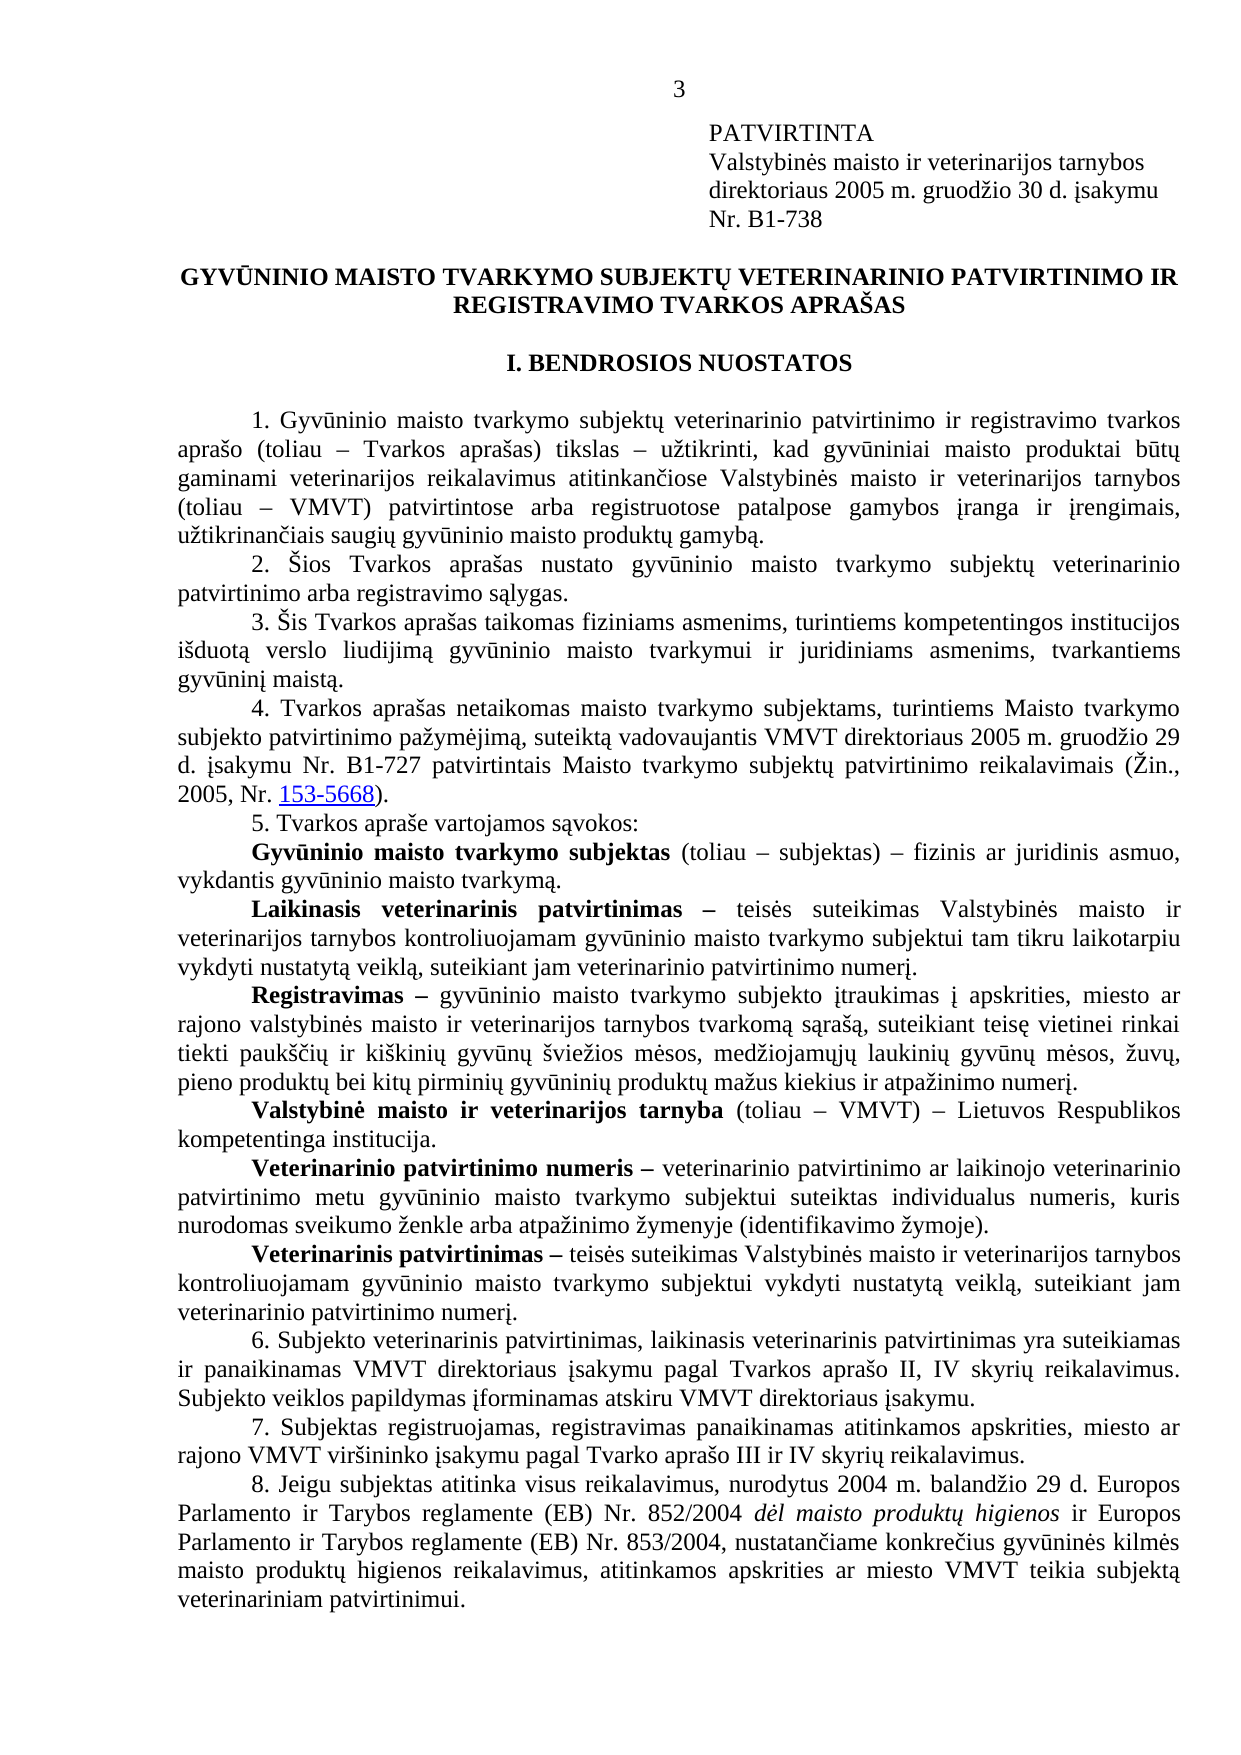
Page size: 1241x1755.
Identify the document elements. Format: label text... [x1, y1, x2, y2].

text 4. Tvarkos aprašas netaikomas maisto tvarkymo subjektams, turintiems Maisto tvarkymo subjekto patvirtinimo pažymėjimą, suteiktą vadovaujantis VMVT direktoriaus 2005 m. gruodžio 29 d. įsakymu Nr. B1-727 patvirtintais Maisto tvarkymo subjektų patvirtinimo reikalavimais (Žin., 2005, Nr. 153-5668). [177, 693, 1181, 808]
text Nr. B1-738 [177, 204, 1181, 233]
text I. BENDROSIOS NUOSTATOS [177, 348, 1181, 377]
text 1. Gyvūninio maisto tvarkymo subjektų veterinarinio patvirtinimo ir registravimo tvarkos aprašo (toliau – Tvarkos aprašas) tikslas – užtikrinti, kad gyvūniniai maisto produktai būtų gaminami veterinarijos reikalavimus atitinkančiose Valstybinės maisto ir veterinarijos tarnybos (toliau – VMVT) patvirtintose arba registruotose patalpose gamybos įranga ir įrengimais, užtikrinančiais saugių gyvūninio maisto produktų gamybą. [177, 406, 1181, 549]
text Valstybinė maisto ir veterinarijos tarnyba (toliau – VMVT) – Lietuvos Respublikos kompetentinga institucija. [177, 1096, 1181, 1153]
text Veterinarinis patvirtinimas – teisės suteikimas Valstybinės maisto ir veterinarijos tarnybos kontroliuojamam gyvūninio maisto tvarkymo subjektui vykdyti nustatytą veiklą, suteikiant jam veterinarinio patvirtinimo numerį. [177, 1239, 1181, 1326]
text Veterinarinio patvirtinimo numeris – veterinarinio patvirtinimo ar laikinojo veterinarinio patvirtinimo metu gyvūninio maisto tvarkymo subjektui suteiktas individualus numeris, kuris nurodomas sveikumo ženkle arba atpažinimo žymenyje (identifikavimo žymoje). [177, 1153, 1181, 1239]
text 2. Šios Tvarkos aprašas nustato gyvūninio maisto tvarkymo subjektų veterinarinio patvirtinimo arba registravimo sąlygas. [177, 549, 1181, 607]
text 8. Jeigu subjektas atitinka visus reikalavimus, nurodytus 2004 m. balandžio 29 d. Europos Parlamento ir Tarybos reglamente (EB) Nr. 852/2004 dėl maisto produktų higienos ir Europos Parlamento ir Tarybos reglamente (EB) Nr. 853/2004, nustatančiame konkrečius gyvūninės kilmės maisto produktų higienos reikalavimus, atitinkamos apskrities ar miesto VMVT teikia subjektą veterinariniam patvirtinimui. [177, 1469, 1181, 1613]
text 5. Tvarkos apraše vartojamos sąvokos: [177, 808, 1181, 837]
text 3. Šis Tvarkos aprašas taikomas fiziniams asmenims, turintiems kompetentingos institucijos išduotą verslo liudijimą gyvūninio maisto tvarkymui ir juridiniams asmenims, tvarkantiems gyvūninį maistą. [177, 607, 1181, 693]
text 6. Subjekto veterinarinis patvirtinimas, laikinasis veterinarinis patvirtinimas yra suteikiamas ir panaikinamas VMVT direktoriaus įsakymu pagal Tvarkos aprašo II, IV skyrių reikalavimus. Subjekto veiklos papildymas įforminamas atskiru VMVT direktoriaus įsakymu. [177, 1326, 1181, 1412]
text GYVŪNINIO MAISTO TVARKYMO SUBJEKTŲ VETERINARINIO PATVIRTINIMO IR REGISTRAVIMO TVARKOS APRAŠAS [177, 262, 1181, 319]
text 7. Subjektas registruojamas, registravimas panaikinamas atitinkamos apskrities, miesto ar rajono VMVT viršininko įsakymu pagal Tvarko aprašo III ir IV skyrių reikalavimus. [177, 1412, 1181, 1469]
text Laikinasis veterinarinis patvirtinimas – teisės suteikimas Valstybinės maisto ir veterinarijos tarnybos kontroliuojamam gyvūninio maisto tvarkymo subjektui tam tikru laikotarpiu vykdyti nustatytą veiklą, suteikiant jam veterinarinio patvirtinimo numerį. [177, 894, 1181, 981]
text direktoriaus 2005 m. gruodžio 30 d. įsakymu [177, 176, 1181, 204]
text PATVIRTINTA [709, 118, 1181, 147]
text Gyvūninio maisto tvarkymo subjektas (toliau – subjektas) – fizinis ar juridinis asmuo, vykdantis gyvūninio maisto tvarkymą. [177, 837, 1181, 894]
text Valstybinės maisto ir veterinarijos tarnybos [177, 147, 1181, 176]
text Registravimas – gyvūninio maisto tvarkymo subjekto įtraukimas į apskrities, miesto ar rajono valstybinės maisto ir veterinarijos tarnybos tvarkomą sąrašą, suteikiant teisę vietinei rinkai tiekti paukščių ir kiškinių gyvūnų šviežios mėsos, medžiojamųjų laukinių gyvūnų mėsos, žuvų, pieno produktų bei kitų pirminių gyvūninių produktų mažus kiekius ir atpažinimo numerį. [177, 981, 1181, 1096]
